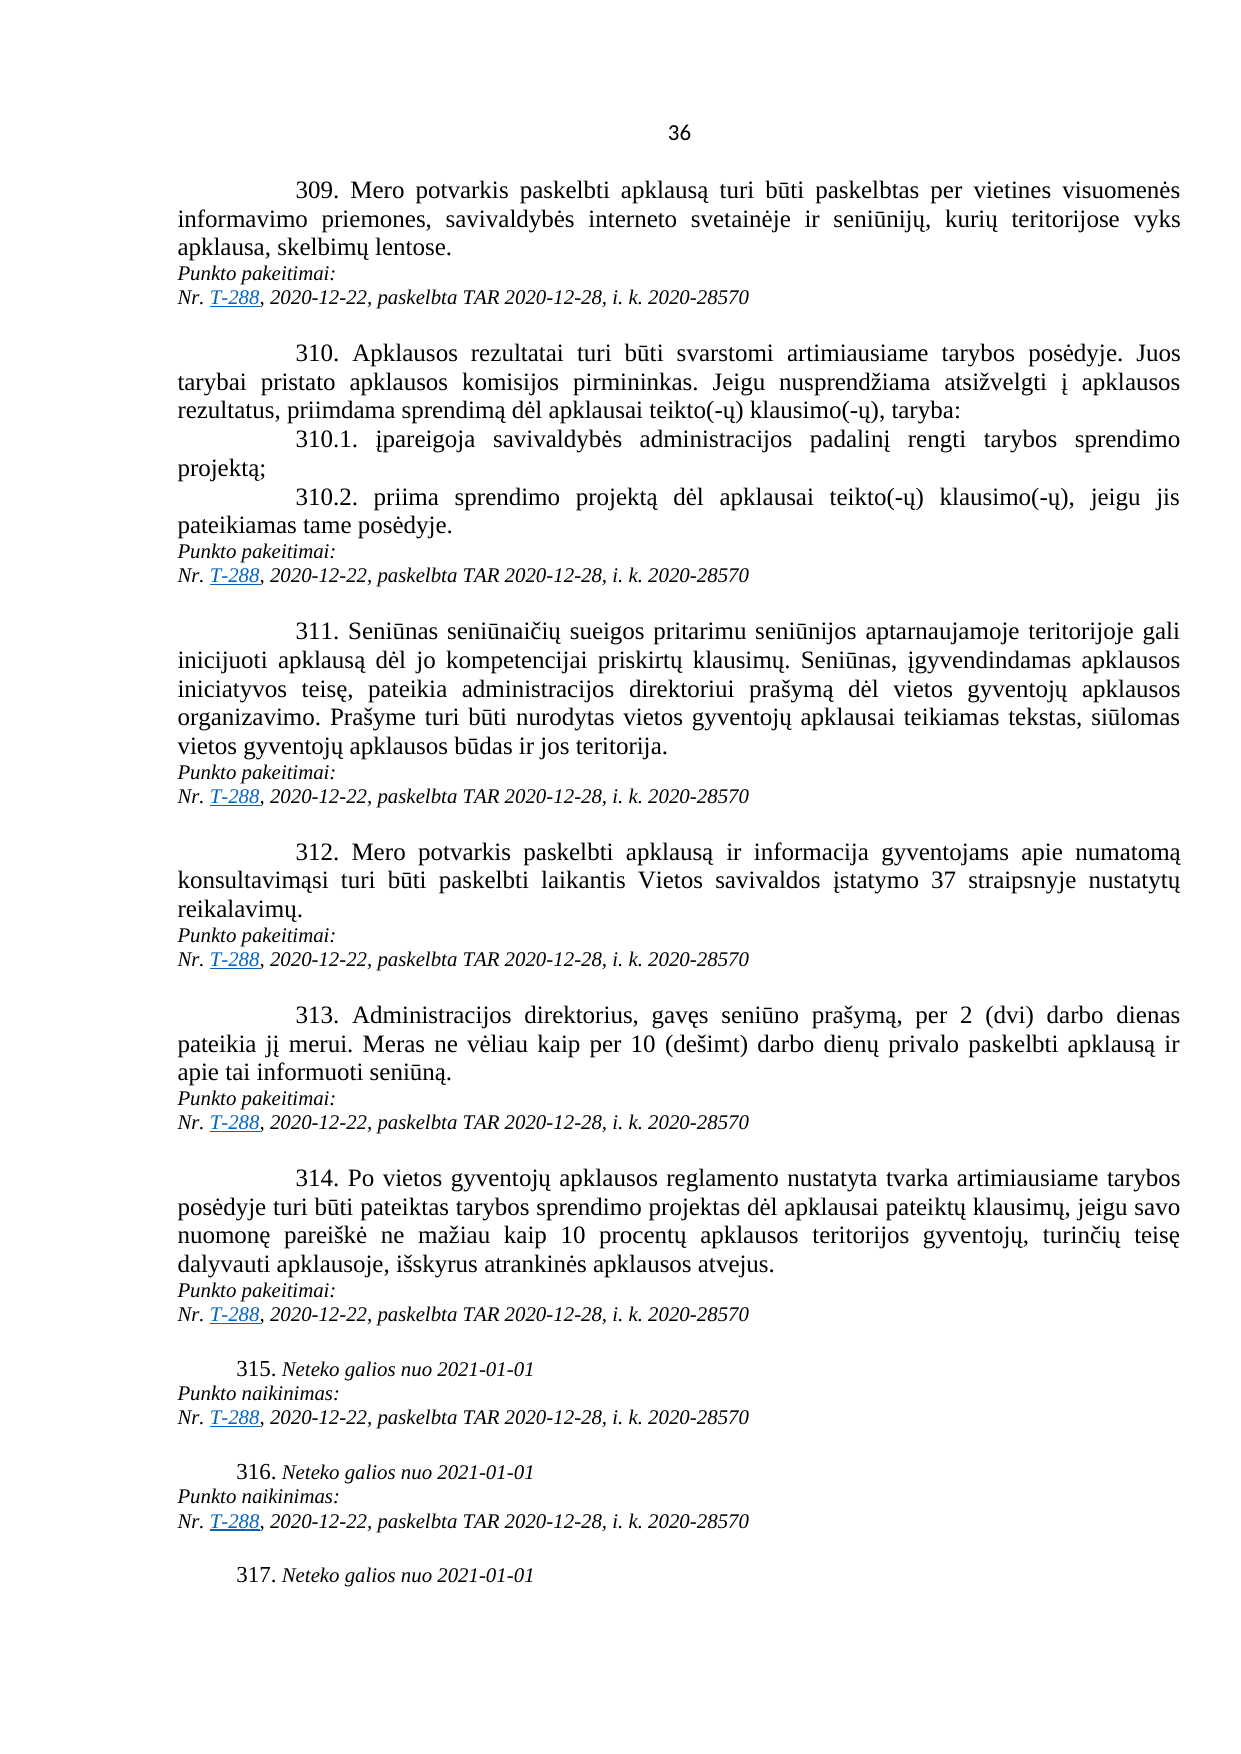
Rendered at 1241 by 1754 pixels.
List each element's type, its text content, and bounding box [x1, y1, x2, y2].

text 316. Neteko galios nuo 2021-01-01 [177, 1458, 1181, 1484]
text Punkto pakeitimai: [177, 1278, 1181, 1302]
text Nr. T-288, 2020-12-22, paskelbta TAR 2020-12-28, i. k. 2020-28570 [177, 1508, 1181, 1533]
text Nr. T-288, 2020-12-22, paskelbta TAR 2020-12-28, i. k. 2020-28570 [177, 563, 1181, 587]
text 309. Mero potvarkis paskelbti apklausą turi būti paskelbtas per vietines visuomenės informavimo priemones, savivaldybės interneto svetainėje ir seniūnijų, kurių teritorijose vyks apklausa, skelbimų lentose. [177, 175, 1181, 261]
text 312. Mero potvarkis paskelbti apklausą ir informacija gyventojams apie numatomą konsultavimąsi turi būti paskelbti laikantis Vietos savivaldos įstatymo 37 straipsnyje nustatytų reikalavimų. [177, 837, 1181, 923]
text Punkto pakeitimai: [177, 760, 1181, 784]
text 315. Neteko galios nuo 2021-01-01 [177, 1355, 1181, 1381]
text Nr. T-288, 2020-12-22, paskelbta TAR 2020-12-28, i. k. 2020-28570 [177, 784, 1181, 808]
text Nr. T-288, 2020-12-22, paskelbta TAR 2020-12-28, i. k. 2020-28570 [177, 1110, 1181, 1134]
text Nr. T-288, 2020-12-22, paskelbta TAR 2020-12-28, i. k. 2020-28570 [177, 1405, 1181, 1429]
text 310. Apklausos rezultatai turi būti svarstomi artimiausiame tarybos posėdyje. Juos tarybai pristato apklausos komisijos pirmininkas. Jeigu nusprendžiama atsižvelgti į apklausos rezultatus, priimdama sprendimą dėl apklausai teikto(-ų) klausimo(-ų), taryba: [177, 338, 1181, 424]
text Punkto naikinimas: [177, 1381, 1181, 1405]
text 314. Po vietos gyventojų apklausos reglamento nustatyta tvarka artimiausiame tarybos posėdyje turi būti pateiktas tarybos sprendimo projektas dėl apklausai pateiktų klausimų, jeigu savo nuomonę pareiškė ne mažiau kaip 10 procentų apklausos teritorijos gyventojų, turinčių teisę dalyvauti apklausoje, išskyrus atrankinės apklausos atvejus. [177, 1163, 1181, 1278]
text Nr. T-288, 2020-12-22, paskelbta TAR 2020-12-28, i. k. 2020-28570 [177, 1302, 1181, 1326]
text Punkto pakeitimai: [177, 1086, 1181, 1110]
text Punkto pakeitimai: [177, 539, 1181, 563]
text 311. Seniūnas seniūnaičių sueigos pritarimu seniūnijos aptarnaujamoje teritorijoje gali inicijuoti apklausą dėl jo kompetencijai priskirtų klausimų. Seniūnas, įgyvendindamas apklausos iniciatyvos teisę, pateikia administracijos direktoriui prašymą dėl vietos gyventojų apklausos organizavimo. Prašyme turi būti nurodytas vietos gyventojų apklausai teikiamas tekstas, siūlomas vietos gyventojų apklausos būdas ir jos teritorija. [177, 616, 1181, 760]
text 313. Administracijos direktorius, gavęs seniūno prašymą, per 2 (dvi) darbo dienas pateikia jį merui. Meras ne vėliau kaip per 10 (dešimt) darbo dienų privalo paskelbti apklausą ir apie tai informuoti seniūną. [177, 1000, 1181, 1086]
text Punkto naikinimas: [177, 1484, 1181, 1508]
text 310.1. įpareigoja savivaldybės administracijos padalinį rengti tarybos sprendimo projektą; [177, 424, 1181, 482]
text Punkto pakeitimai: [177, 261, 1181, 285]
text Punkto pakeitimai: [177, 923, 1181, 947]
text 310.2. priima sprendimo projektą dėl apklausai teikto(-ų) klausimo(-ų), jeigu jis pateikiamas tame posėdyje. [177, 482, 1181, 539]
text Nr. T-288, 2020-12-22, paskelbta TAR 2020-12-28, i. k. 2020-28570 [177, 285, 1181, 309]
text Nr. T-288, 2020-12-22, paskelbta TAR 2020-12-28, i. k. 2020-28570 [177, 947, 1181, 971]
text 317. Neteko galios nuo 2021-01-01 [177, 1561, 1181, 1588]
